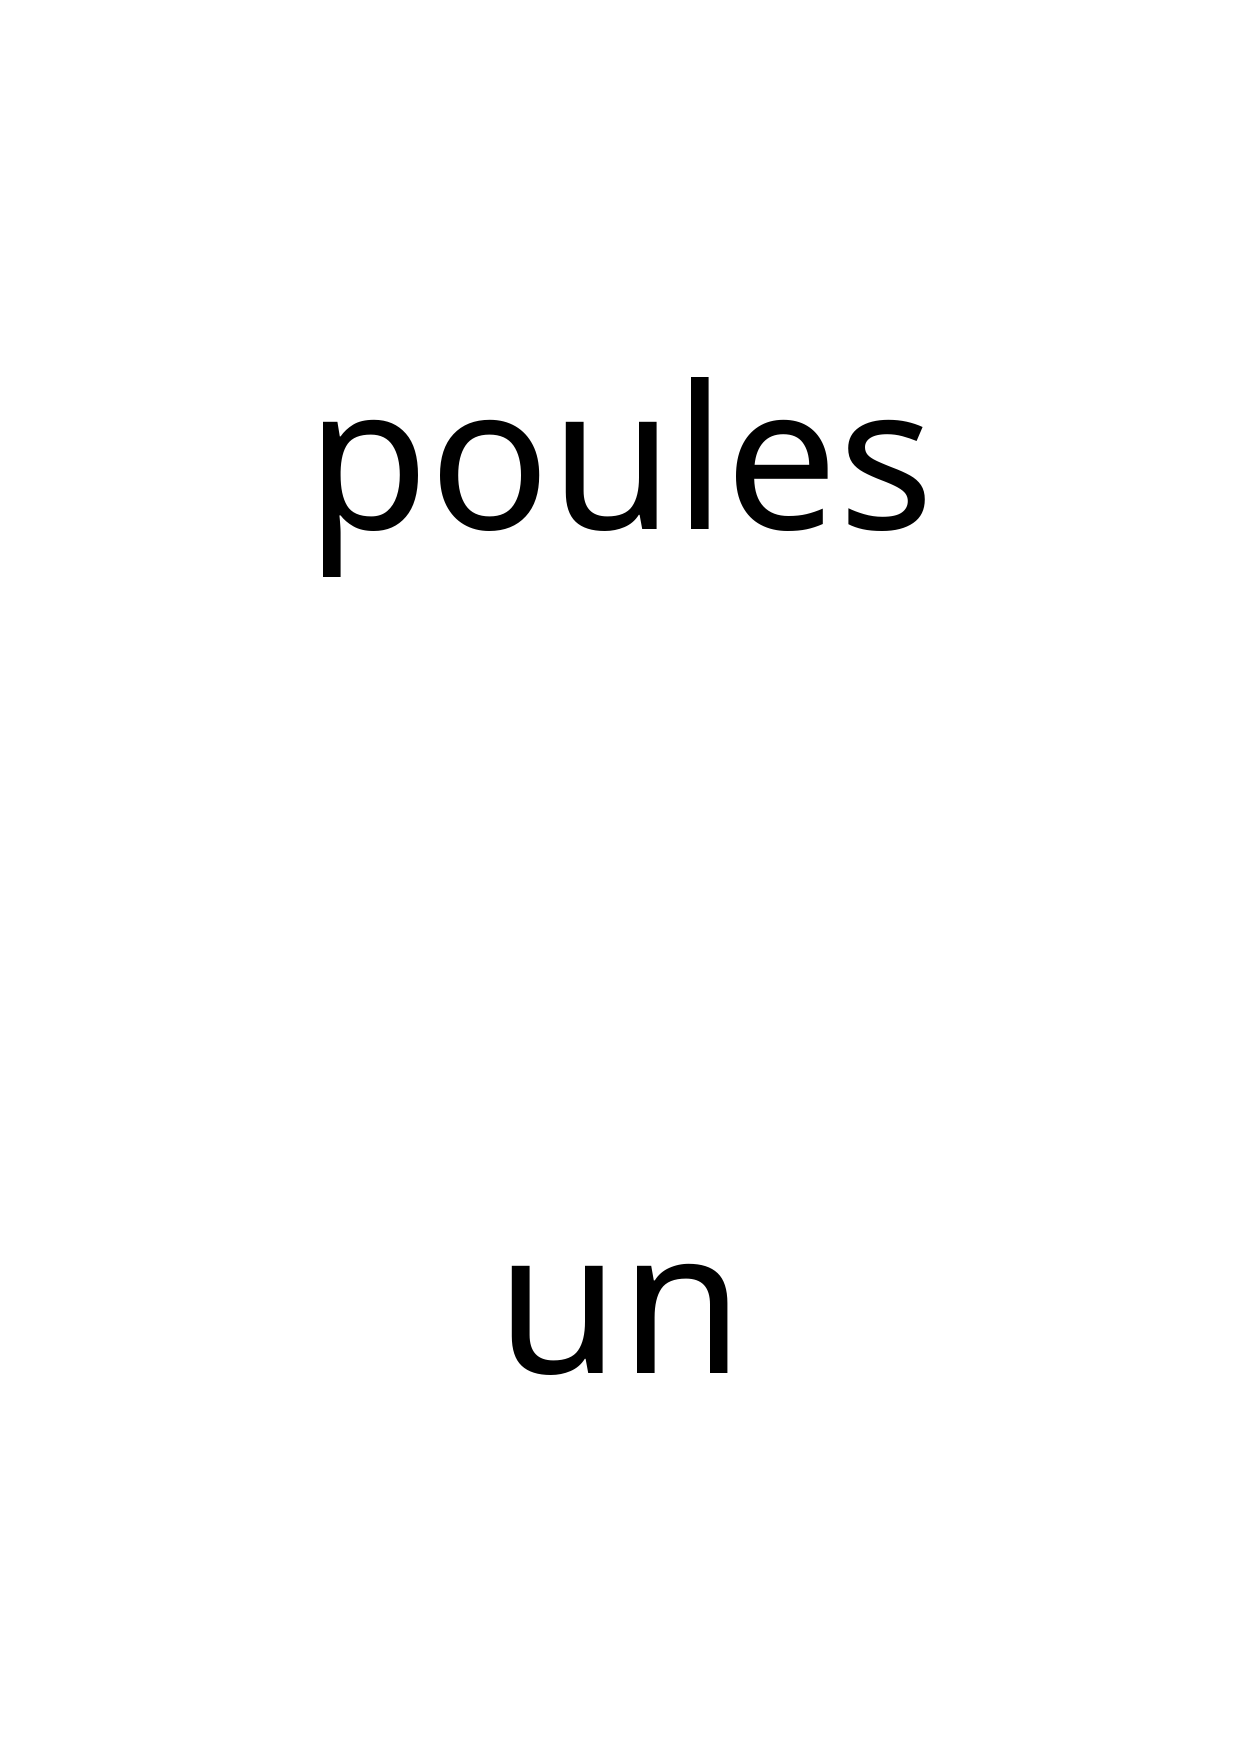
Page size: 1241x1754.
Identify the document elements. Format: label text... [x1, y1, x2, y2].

table_cell un [118, 874, 1122, 1718]
table_cell poules [118, 30, 1122, 874]
